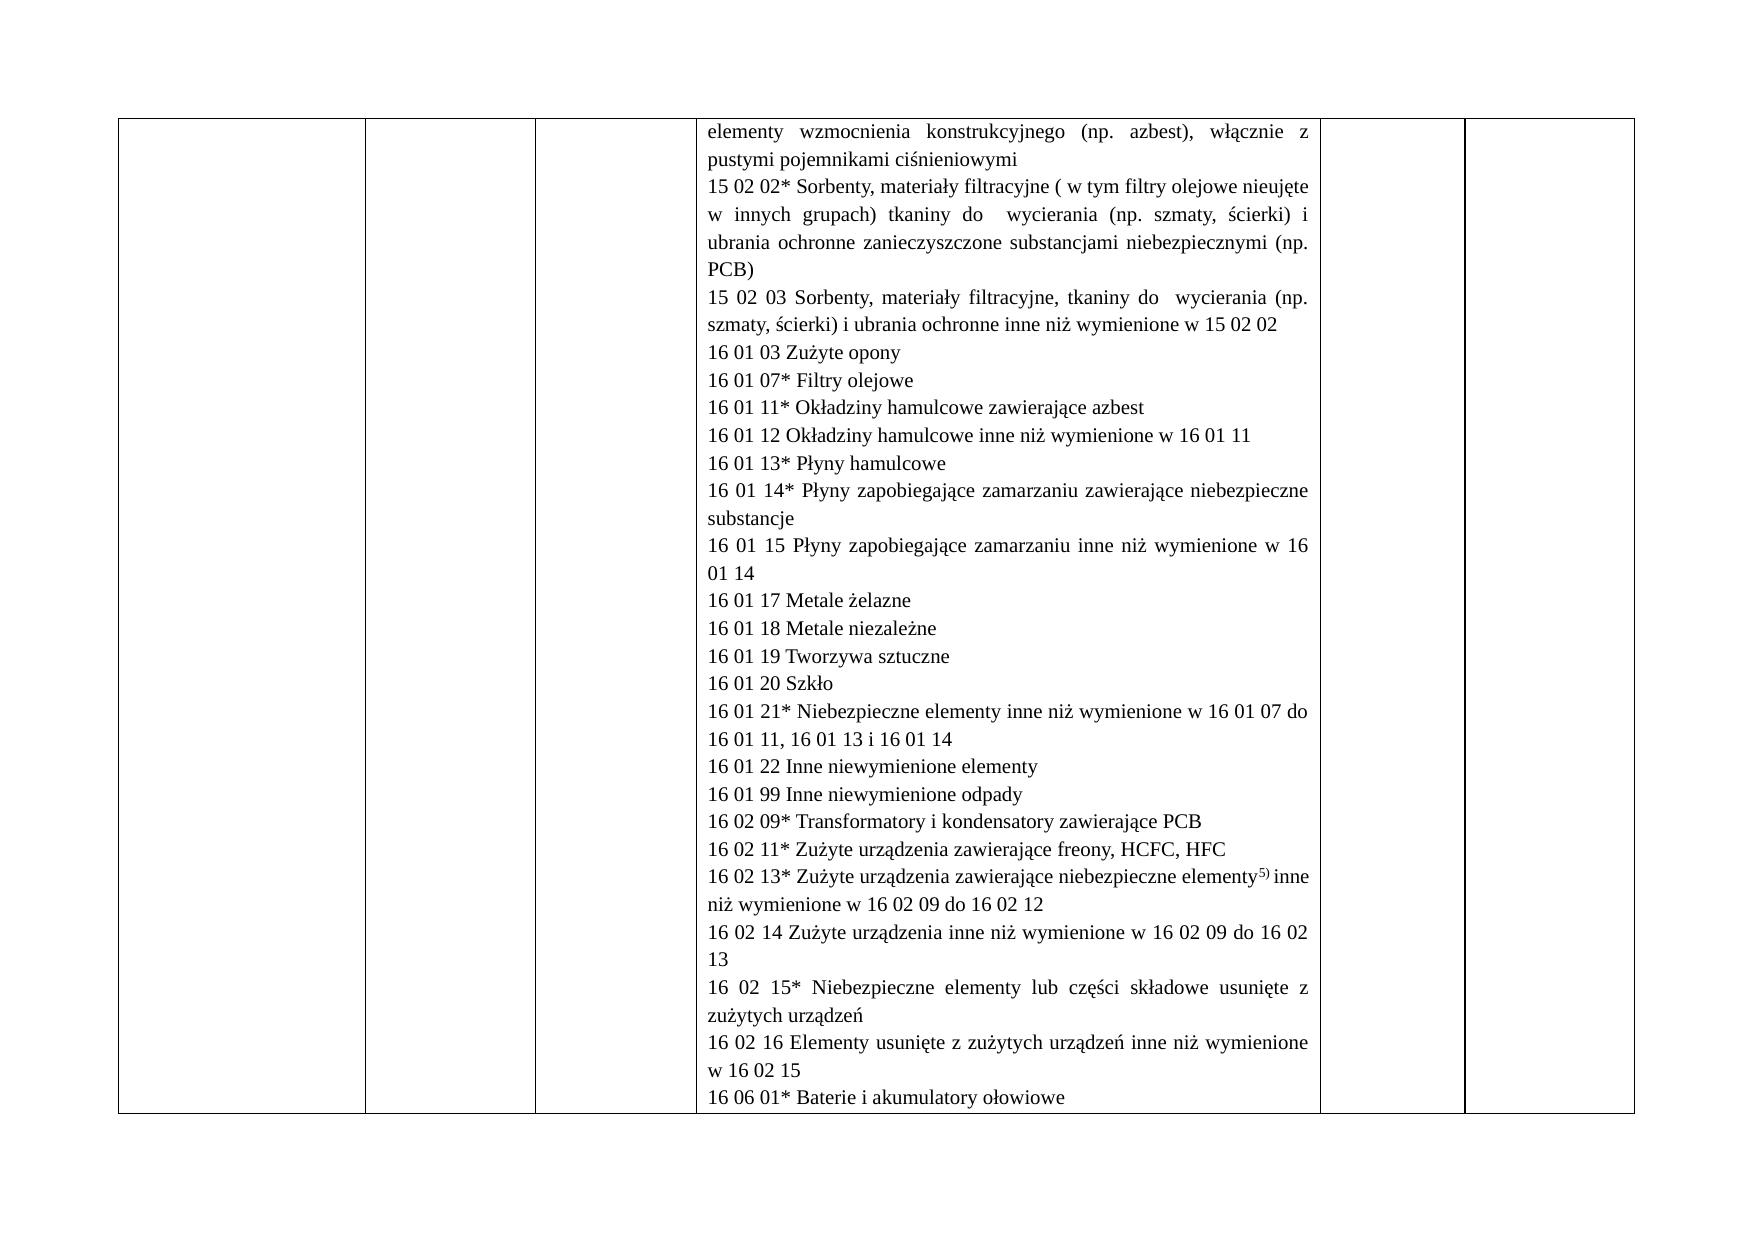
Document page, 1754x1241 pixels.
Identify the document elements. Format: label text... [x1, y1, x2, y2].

table_cell [366, 119, 535, 1113]
table_cell [1321, 119, 1464, 1113]
table_cell elementy wzmocnienia konstrukcyjnego (np. azbest), włącznie z pustymi pojemnikami ciśnieniowymi 15 02 02* Sorbenty, materiały filtracyjne ( w tym filtry olejowe nieujęte w innych grupach) tkaniny do wycierania (np. szmaty, ścierki) i ubrania ochronne zanieczyszczone substancjami niebezpiecznymi (np. PCB) 15 02 03 Sorbenty, materiały filtracyjne, tkaniny do wycierania (np. szmaty, ścierki) i ubrania ochronne inne niż wymienione w 15 02 02 16 01 03 Zużyte opony 16 01 07* Filtry olejowe 16 01 11* Okładziny hamulcowe zawierające azbest 16 01 12 Okładziny hamulcowe inne niż wymienione w 16 01 11 16 01 13* Płyny hamulcowe 16 01 14* Płyny zapobiegające zamarzaniu zawierające niebezpieczne substancje 16 01 15 Płyny zapobiegające zamarzaniu inne niż wymienione w 16 01 14 16 01 17 Metale żelazne 16 01 18 Metale niezależne 16 01 19 Tworzywa sztuczne 16 01 20 Szkło 16 01 21* Niebezpieczne elementy inne niż wymienione w 16 01 07 do 16 01 11, 16 01 13 i 16 01 14 16 01 22 Inne niewymienione elementy 16 01 99 Inne niewymienione odpady 16 02 09* Transformatory i kondensatory zawierające PCB 16 02 11* Zużyte urządzenia zawierające freony, HCFC, HFC 16 02 13* Zużyte urządzenia zawierające niebezpieczne elementy5) inne niż wymienione w 16 02 09 do 16 02 12 16 02 14 Zużyte urządzenia inne niż wymienione w 16 02 09 do 16 02 13 16 02 15* Niebezpieczne elementy lub części składowe usunięte z zużytych urządzeń 16 02 16 Elementy usunięte z zużytych urządzeń inne niż wymienione w 16 02 15 16 06 01* Baterie i akumulatory ołowiowe [697, 119, 1320, 1113]
table_cell [119, 119, 365, 1113]
table_cell [536, 119, 696, 1113]
table_cell [1466, 119, 1634, 1113]
